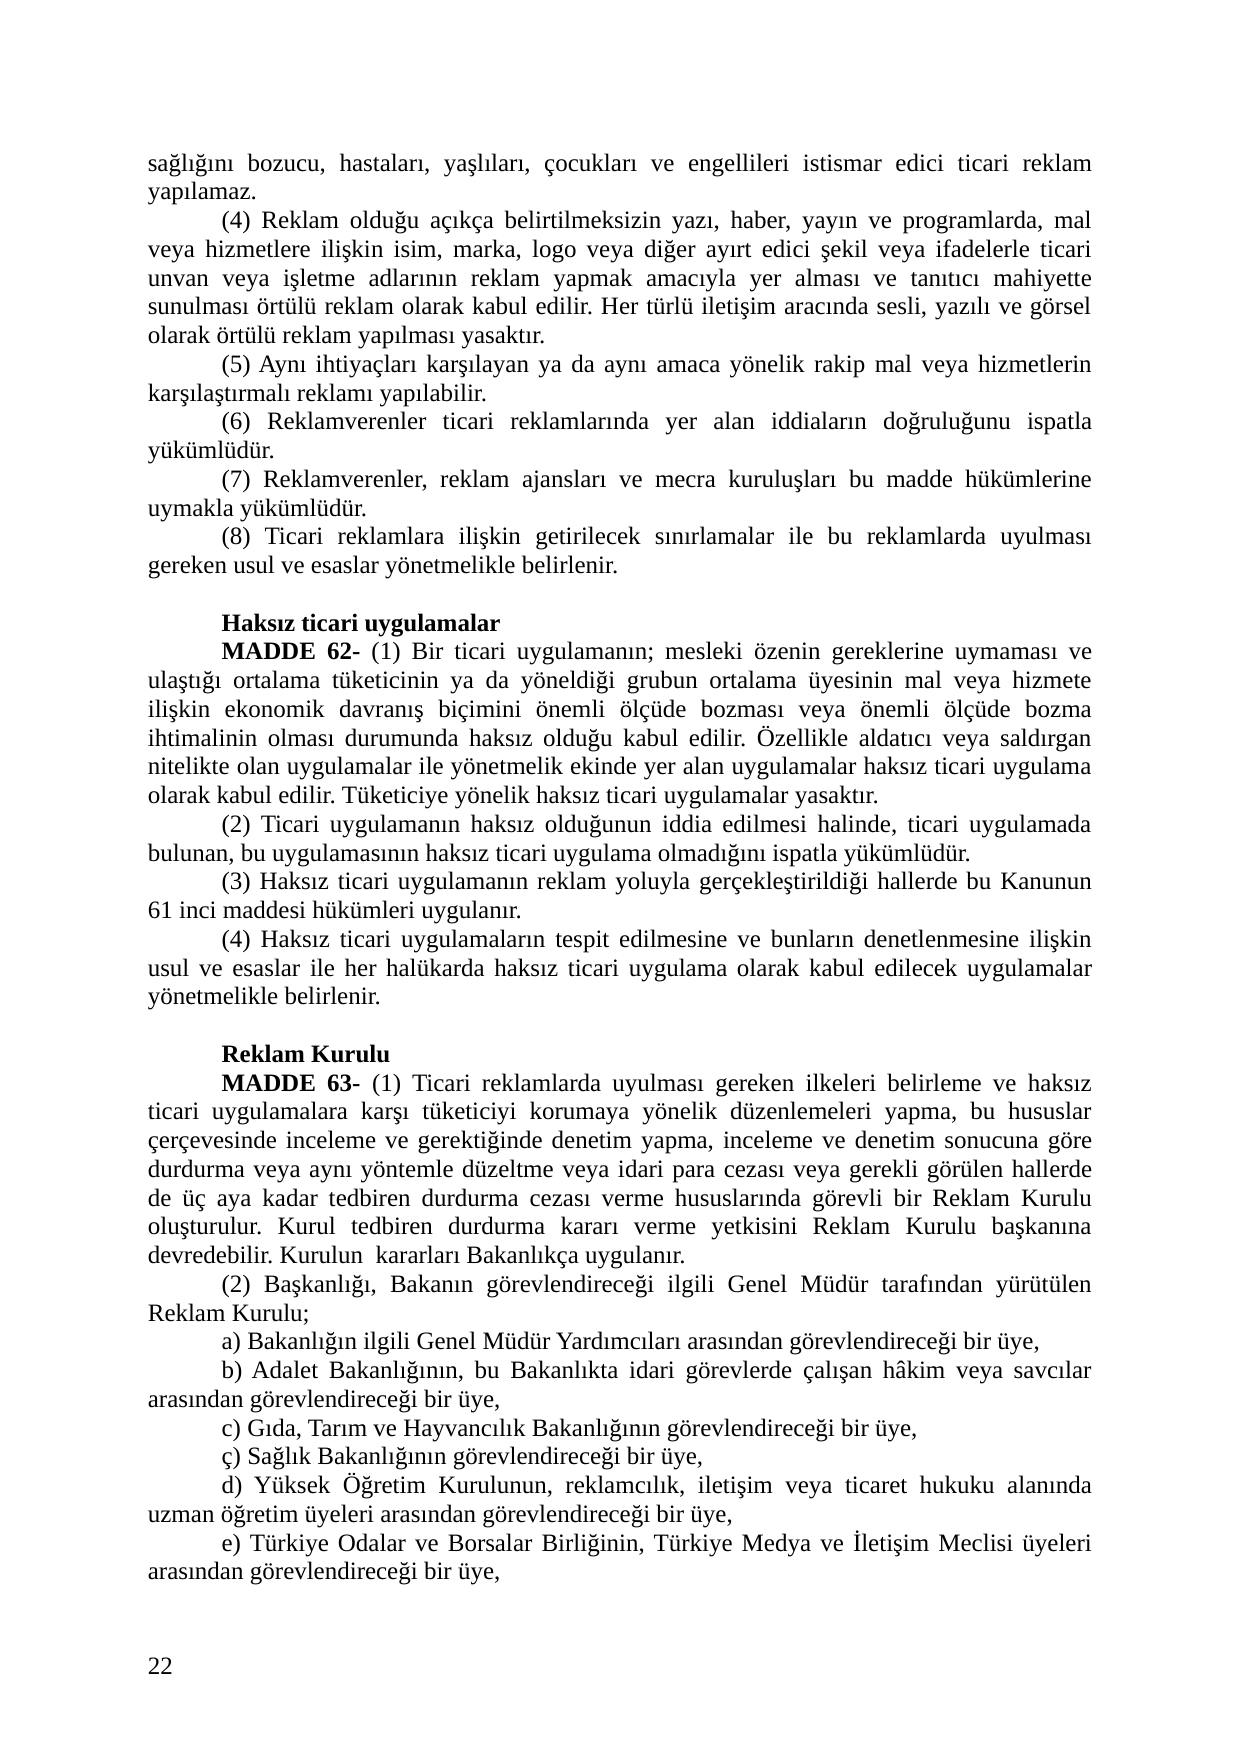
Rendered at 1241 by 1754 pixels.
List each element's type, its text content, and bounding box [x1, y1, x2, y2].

text (5) Aynı ihtiyaçları karşılayan ya da aynı amaca yönelik rakip mal veya hizmetlerin karşılaştırmalı reklamı yapılabilir. [148, 349, 1093, 406]
text e) Türkiye Odalar ve Borsalar Birliğinin, Türkiye Medya ve İletişim Meclisi üyeleri arasından görevlendireceği bir üye, [148, 1528, 1093, 1585]
text Haksız ticari uygulamalar [148, 608, 1093, 636]
text (2) Başkanlığı, Bakanın görevlendireceği ilgili Genel Müdür tarafından yürütülen Reklam Kurulu; [148, 1269, 1093, 1326]
text d) Yüksek Öğretim Kurulunun, reklamcılık, iletişim veya ticaret hukuku alanında uzman öğretim üyeleri arasından görevlendireceği bir üye, [148, 1470, 1093, 1528]
text (3) Haksız ticari uygulamanın reklam yoluyla gerçekleştirildiği hallerde bu Kanunun 61 inci maddesi hükümleri uygulanır. [148, 866, 1093, 924]
text sağlığını bozucu, hastaları, yaşlıları, çocukları ve engellileri istismar edici ticari reklam yapılamaz. [148, 148, 1093, 205]
text a) Bakanlığın ilgili Genel Müdür Yardımcıları arasından görevlendireceği bir üye, [148, 1326, 1093, 1355]
text b) Adalet Bakanlığının, bu Bakanlıkta idari görevlerde çalışan hâkim veya savcılar arasından görevlendireceği bir üye, [148, 1355, 1093, 1413]
text MADDE 63- (1) Ticari reklamlarda uyulması gereken ilkeleri belirleme ve haksız ticari uygulamalara karşı tüketiciyi korumaya yönelik düzenlemeleri yapma, bu hususlar çerçevesinde inceleme ve gerektiğinde denetim yapma, inceleme ve denetim sonucuna göre durdurma veya aynı yöntemle düzeltme veya idari para cezası veya gerekli görülen hallerde de üç aya kadar tedbiren durdurma cezası verme hususlarında görevli bir Reklam Kurulu oluşturulur. Kurul tedbiren durdurma kararı verme yetkisini Reklam Kurulu başkanına devredebilir. Kurulun kararları Bakanlıkça uygulanır. [148, 1068, 1093, 1269]
text (8) Ticari reklamlara ilişkin getirilecek sınırlamalar ile bu reklamlarda uyulması gereken usul ve esaslar yönetmelikle belirlenir. [148, 521, 1093, 579]
text c) Gıda, Tarım ve Hayvancılık Bakanlığının görevlendireceği bir üye, [148, 1413, 1093, 1441]
text (2) Ticari uygulamanın haksız olduğunun iddia edilmesi halinde, ticari uygulamada bulunan, bu uygulamasının haksız ticari uygulama olmadığını ispatla yükümlüdür. [148, 809, 1093, 866]
text (7) Reklamverenler, reklam ajansları ve mecra kuruluşları bu madde hükümlerine uymakla yükümlüdür. [148, 464, 1093, 521]
text (6) Reklamverenler ticari reklamlarında yer alan iddiaların doğruluğunu ispatla yükümlüdür. [148, 406, 1093, 464]
text MADDE 62- (1) Bir ticari uygulamanın; mesleki özenin gereklerine uymaması ve ulaştığı ortalama tüketicinin ya da yöneldiği grubun ortalama üyesinin mal veya hizmete ilişkin ekonomik davranış biçimini önemli ölçüde bozması veya önemli ölçüde bozma ihtimalinin olması durumunda haksız olduğu kabul edilir. Özellikle aldatıcı veya saldırgan nitelikte olan uygulamalar ile yönetmelik ekinde yer alan uygulamalar haksız ticari uygulama olarak kabul edilir. Tüketiciye yönelik haksız ticari uygulamalar yasaktır. [148, 636, 1093, 809]
text (4) Reklam olduğu açıkça belirtilmeksizin yazı, haber, yayın ve programlarda, mal veya hizmetlere ilişkin isim, marka, logo veya diğer ayırt edici şekil veya ifadelerle ticari unvan veya işletme adlarının reklam yapmak amacıyla yer alması ve tanıtıcı mahiyette sunulması örtülü reklam olarak kabul edilir. Her türlü iletişim aracında sesli, yazılı ve görsel olarak örtülü reklam yapılması yasaktır. [148, 205, 1093, 349]
text (4) Haksız ticari uygulamaların tespit edilmesine ve bunların denetlenmesine ilişkin usul ve esaslar ile her halükarda haksız ticari uygulama olarak kabul edilecek uygulamalar yönetmelikle belirlenir. [148, 924, 1093, 1010]
text Reklam Kurulu [148, 1039, 1093, 1068]
text ç) Sağlık Bakanlığının görevlendireceği bir üye, [148, 1441, 1093, 1470]
